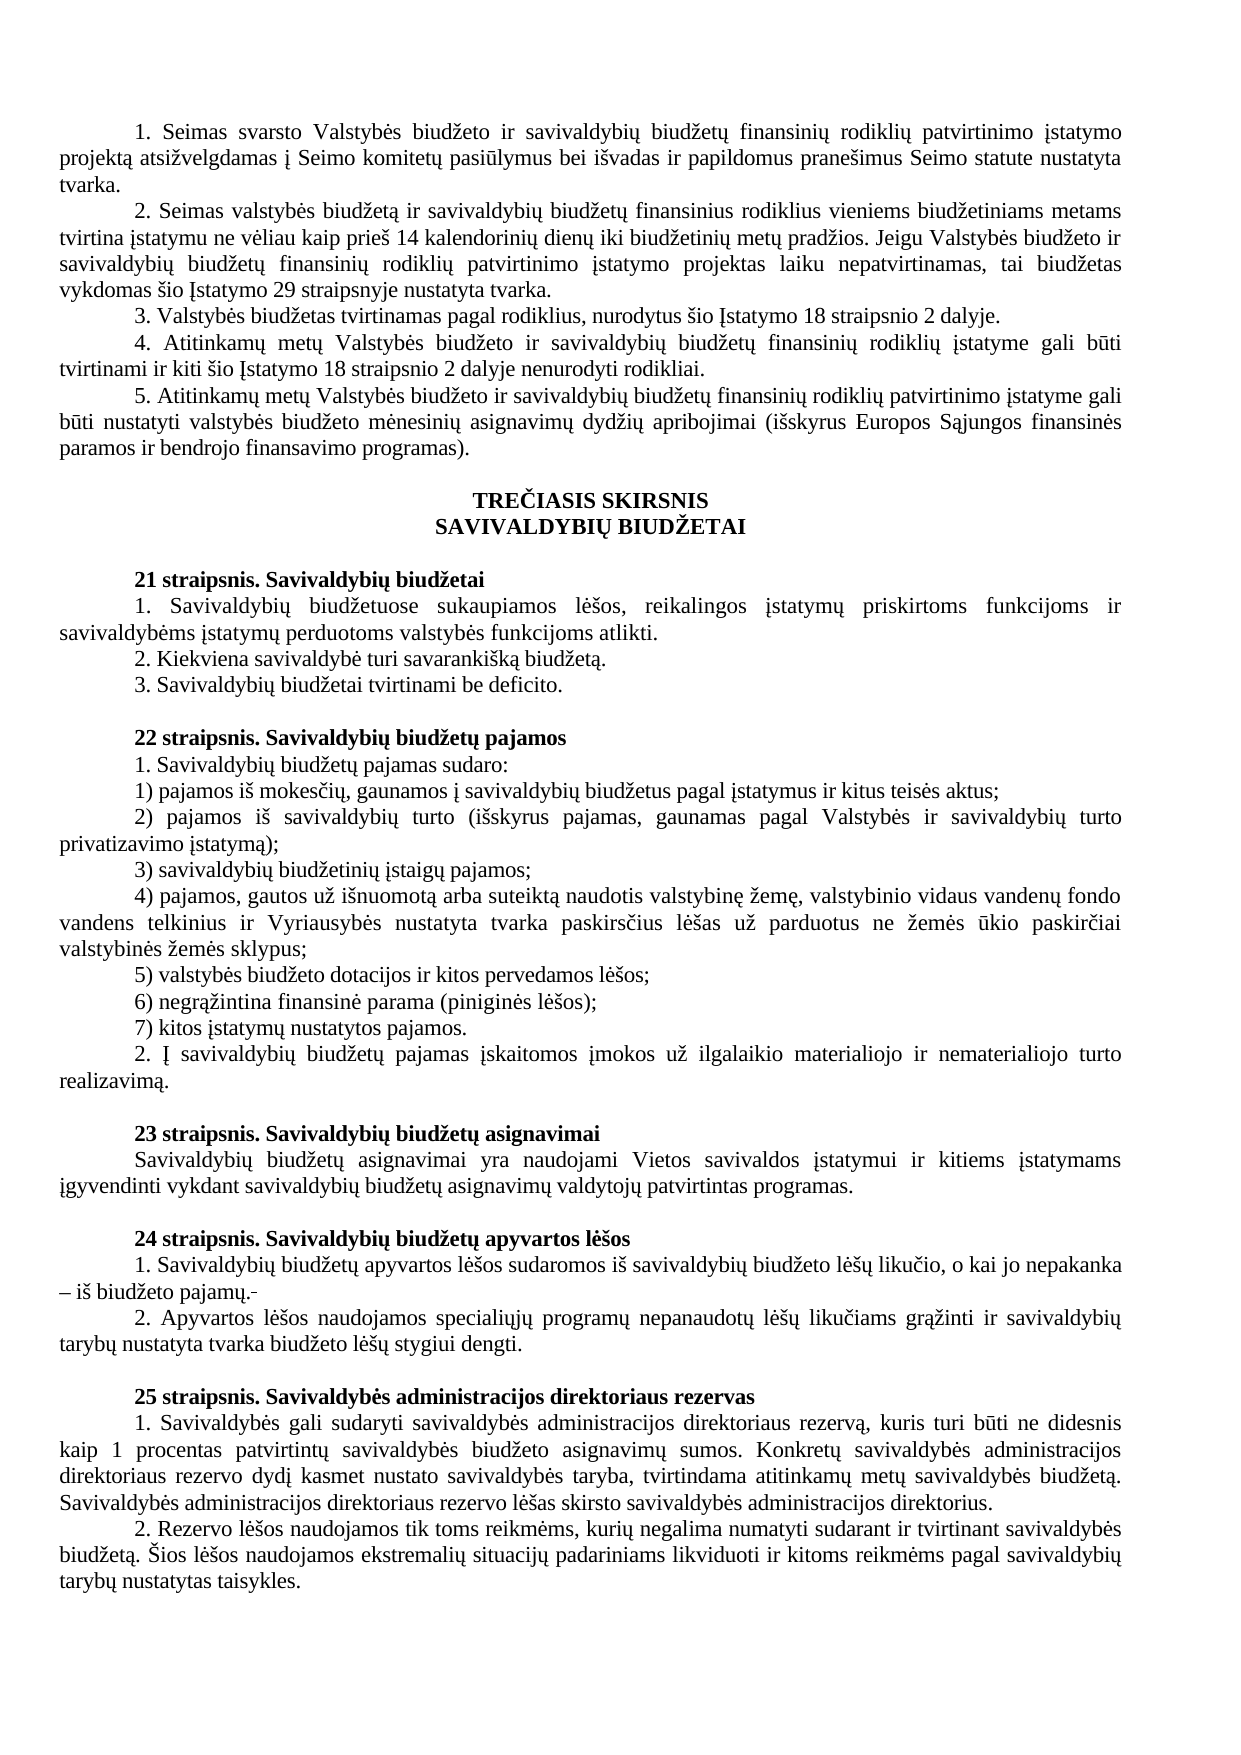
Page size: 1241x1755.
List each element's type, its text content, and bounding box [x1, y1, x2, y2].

text 4) pajamos, gautos už išnuomotą arba suteiktą naudotis valstybinę žemę, valstybinio vidaus vandenų fondo vandens telkinius ir Vyriausybės nustatyta tvarka paskirsčius lėšas už parduotus ne žemės ūkio paskirčiai valstybinės žemės sklypus; [59, 882, 1122, 961]
text 2. Kiekviena savivaldybė turi savarankišką biudžetą. [59, 645, 1122, 672]
text 1) pajamos iš mokesčių, gaunamos į savivaldybių biudžetus pagal įstatymus ir kitus teisės aktus; [59, 777, 1122, 803]
text 1. Savivaldybių biudžetų apyvartos lėšos sudaromos iš savivaldybių biudžeto lėšų likučio, o kai jo nepakanka – iš biudžeto pajamų. [59, 1251, 1122, 1304]
text 1. Savivaldybių biudžetų pajamas sudaro: [59, 751, 1122, 777]
text 25 straipsnis. Savivaldybės administracijos direktoriaus rezervas [59, 1383, 1122, 1409]
text 7) kitos įstatymų nustatytos pajamos. [59, 1014, 1122, 1041]
text 23 straipsnis. Savivaldybių biudžetų asignavimai [59, 1119, 1122, 1146]
text 3. Valstybės biudžetas tvirtinamas pagal rodiklius, nurodytus šio Įstatymo 18 straipsnio 2 dalyje. [59, 303, 1122, 329]
text 5) valstybės biudžeto dotacijos ir kitos pervedamos lėšos; [59, 961, 1122, 988]
text 22 straipsnis. Savivaldybių biudžetų pajamos [59, 724, 1122, 751]
text 4. Atitinkamų metų Valstybės biudžeto ir savivaldybių biudžetų finansinių rodiklių įstatyme gali būti tvirtinami ir kiti šio Įstatymo 18 straipsnio 2 dalyje nenurodyti rodikliai. [59, 329, 1122, 382]
text 6) negrąžintina finansinė parama (piniginės lėšos); [59, 988, 1122, 1014]
text 2. Apyvartos lėšos naudojamos specialiųjų programų nepanaudotų lėšų likučiams grąžinti ir savivaldybių tarybų nustatyta tvarka biudžeto lėšų stygiui dengti. [59, 1304, 1122, 1357]
text 1. Seimas svarsto Valstybės biudžeto ir savivaldybių biudžetų finansinių rodiklių patvirtinimo įstatymo projektą atsižvelgdamas į Seimo komitetų pasiūlymus bei išvadas ir papildomus pranešimus Seimo statute nustatyta tvarka. [59, 118, 1122, 197]
text 3) savivaldybių biudžetinių įstaigų pajamos; [59, 856, 1122, 882]
text 2. Seimas valstybės biudžetą ir savivaldybių biudžetų finansinius rodiklius vieniems biudžetiniams metams tvirtina įstatymu ne vėliau kaip prieš 14 kalendorinių dienų iki biudžetinių metų pradžios. Jeigu Valstybės biudžeto ir savivaldybių biudžetų finansinių rodiklių patvirtinimo įstatymo projektas laiku nepatvirtinamas, tai biudžetas vykdomas šio Įstatymo 29 straipsnyje nustatyta tvarka. [59, 197, 1122, 303]
text 2) pajamos iš savivaldybių turto (išskyrus pajamas, gaunamas pagal Valstybės ir savivaldybių turto privatizavimo įstatymą); [59, 803, 1122, 856]
subtitle TREČIASIS SKIRSNIS [59, 487, 1122, 513]
text 3. Savivaldybių biudžetai tvirtinami be deficito. [59, 672, 1122, 698]
subtitle SAVIVALDYBIŲ BIUDŽETAI [59, 513, 1122, 540]
text 2. Į savivaldybių biudžetų pajamas įskaitomos įmokos už ilgalaikio materialiojo ir nematerialiojo turto realizavimą. [59, 1041, 1122, 1093]
text 21 straipsnis. Savivaldybių biudžetai [59, 566, 1122, 592]
text 1. Savivaldybės gali sudaryti savivaldybės administracijos direktoriaus rezervą, kuris turi būti ne didesnis kaip 1 procentas patvirtintų savivaldybės biudžeto asignavimų sumos. Konkretų savivaldybės administracijos direktoriaus rezervo dydį kasmet nustato savivaldybės taryba, tvirtindama atitinkamų metų savivaldybės biudžetą. Savivaldybės administracijos direktoriaus rezervo lėšas skirsto savivaldybės administracijos direktorius. [59, 1409, 1122, 1515]
text 5. Atitinkamų metų Valstybės biudžeto ir savivaldybių biudžetų finansinių rodiklių patvirtinimo įstatyme gali būti nustatyti valstybės biudžeto mėnesinių asignavimų dydžių apribojimai (išskyrus Europos Sąjungos finansinės paramos ir bendrojo finansavimo programas). [59, 382, 1122, 461]
text 24 straipsnis. Savivaldybių biudžetų apyvartos lėšos [59, 1225, 1122, 1251]
text 2. Rezervo lėšos naudojamos tik toms reikmėms, kurių negalima numatyti sudarant ir tvirtinant savivaldybės biudžetą. Šios lėšos naudojamos ekstremalių situacijų padariniams likviduoti ir kitoms reikmėms pagal savivaldybių tarybų nustatytas taisykles. [59, 1515, 1122, 1594]
text 1. Savivaldybių biudžetuose sukaupiamos lėšos, reikalingos įstatymų priskirtoms funkcijoms ir savivaldybėms įstatymų perduotoms valstybės funkcijoms atlikti. [59, 592, 1122, 645]
text Savivaldybių biudžetų asignavimai yra naudojami Vietos savivaldos įstatymui ir kitiems įstatymams įgyvendinti vykdant savivaldybių biudžetų asignavimų valdytojų patvirtintas programas. [59, 1146, 1122, 1199]
